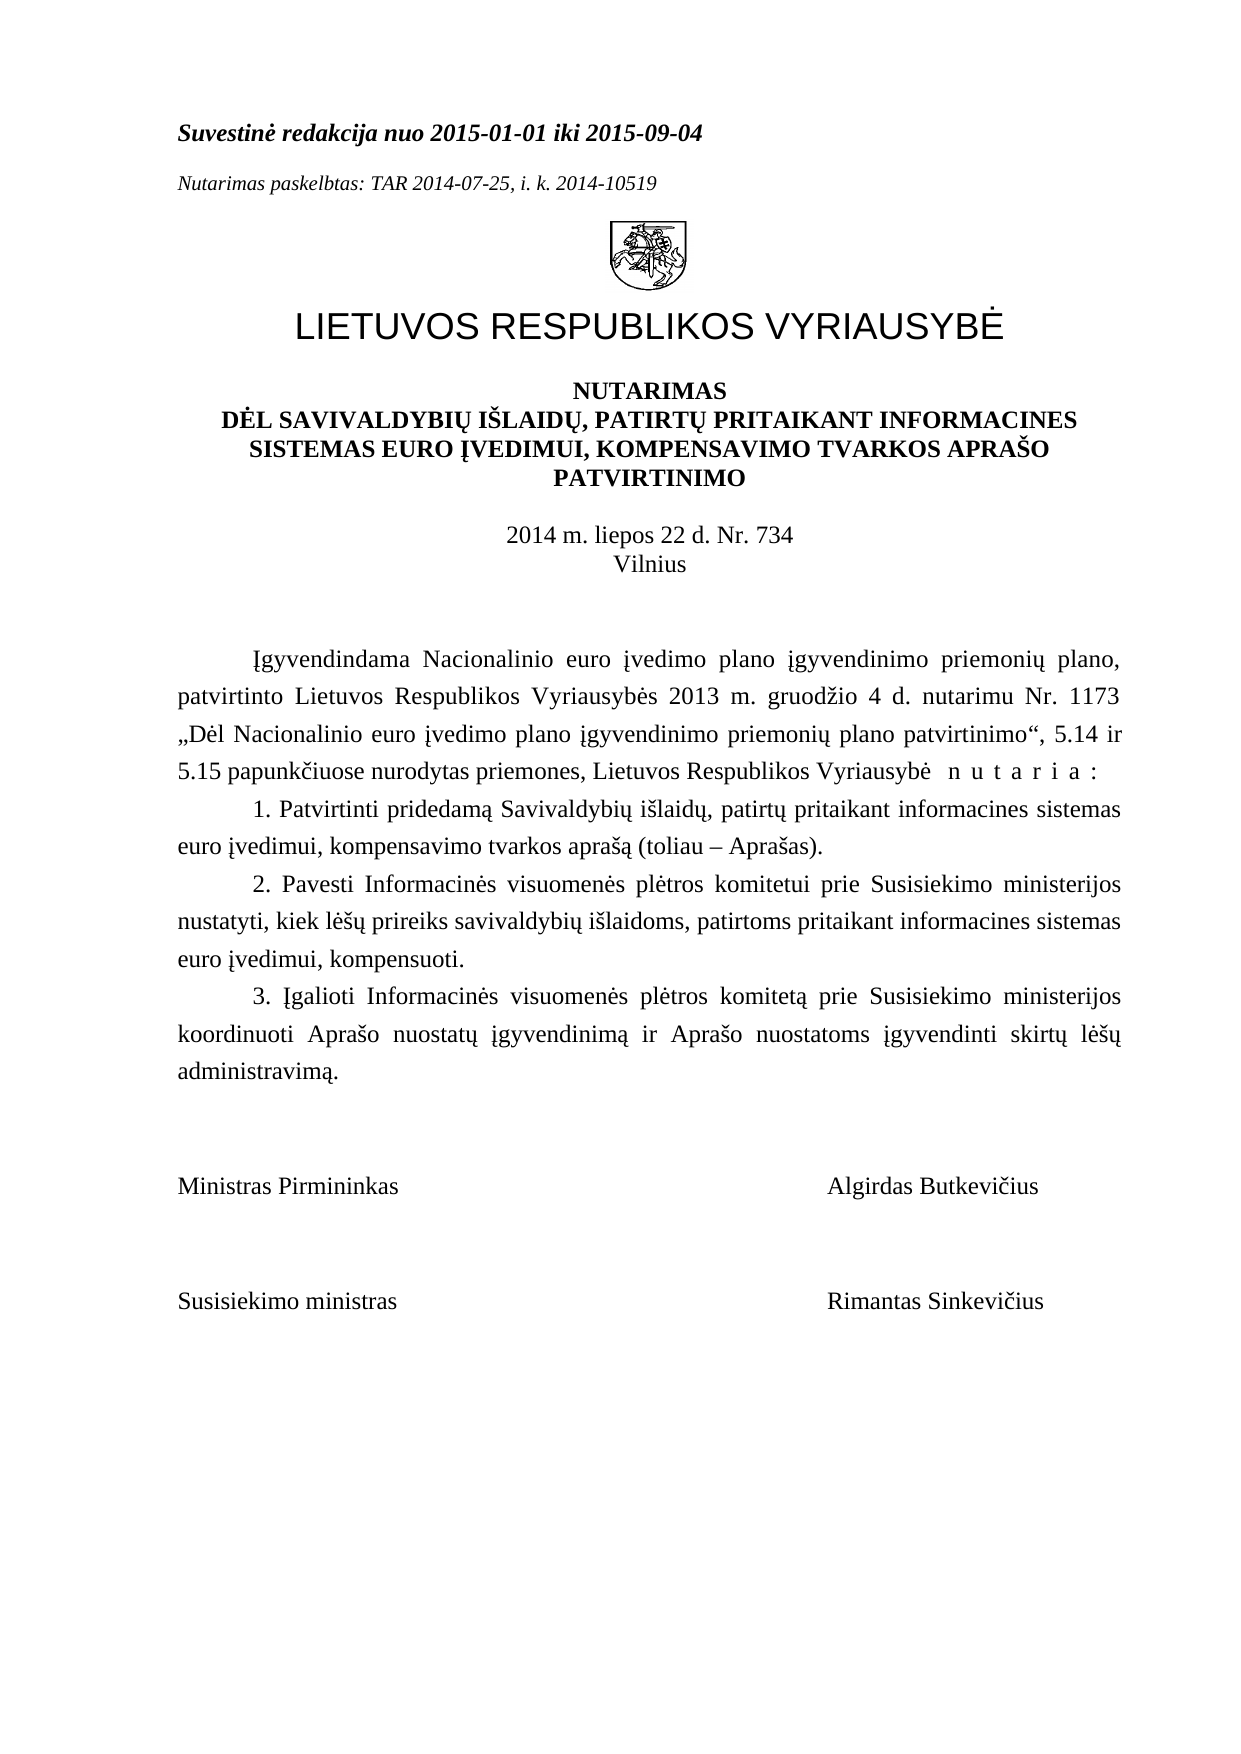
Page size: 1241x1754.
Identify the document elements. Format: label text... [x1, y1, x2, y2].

text 2. Pavesti Informacinės visuomenės plėtros komitetui prie Susisiekimo ministerijos nustatyti, kiek lėšų prireiks savivaldybių išlaidoms, patirtoms pritaikant informacines sistemas euro įvedimui, kompensuoti. [177, 860, 1122, 973]
text Susisiekimo ministras Rimantas Sinkevičius [177, 1286, 1122, 1315]
text Lietuvos Respublikos Vyriausybė [177, 304, 1122, 348]
text Ministras Pirmininkas Algirdas Butkevičius [177, 1171, 1122, 1200]
text Įgyvendindama Nacionalinio euro įvedimo plano įgyvendinimo priemonių plano, patvirtinto Lietuvos Respublikos Vyriausybės 2013 m. gruodžio 4 d. nutarimu Nr. 1173 „Dėl Nacionalinio euro įvedimo plano įgyvendinimo priemonių plano patvirtinimo“, 5.14 ir 5.15 papunkčiuose nurodytas priemones, Lietuvos Respublikos Vyriausybė nutaria: [177, 635, 1122, 785]
text Suvestinė redakcija nuo 2015-01-01 iki 2015-09-04 [177, 118, 1122, 147]
text nutarimas [177, 376, 1122, 405]
text Dėl SAVIVALDYBIŲ IŠLAIDŲ, PATIRTŲ PRITAIKANT INFORMACINES SISTEMAS EURO ĮVEDIMUI, KOMPENSAVIMO TVARKOS APRAŠO PATVIRTINIMO [177, 405, 1122, 491]
text 3. Įgalioti Informacinės visuomenės plėtros komitetą prie Susisiekimo ministerijos koordinuoti Aprašo nuostatų įgyvendinimą ir Aprašo nuostatoms įgyvendinti skirtų lėšų administravimą. [177, 973, 1122, 1085]
text 2014 m. liepos 22 d. Nr. 734 Vilnius [177, 520, 1122, 578]
text 1. Patvirtinti pridedamą Savivaldybių išlaidų, patirtų pritaikant informacines sistemas euro įvedimui, kompensavimo tvarkos aprašą (toliau – Aprašas). [177, 785, 1122, 860]
text Nutarimas paskelbtas: TAR 2014-07-25, i. k. 2014-10519 [177, 171, 1122, 195]
